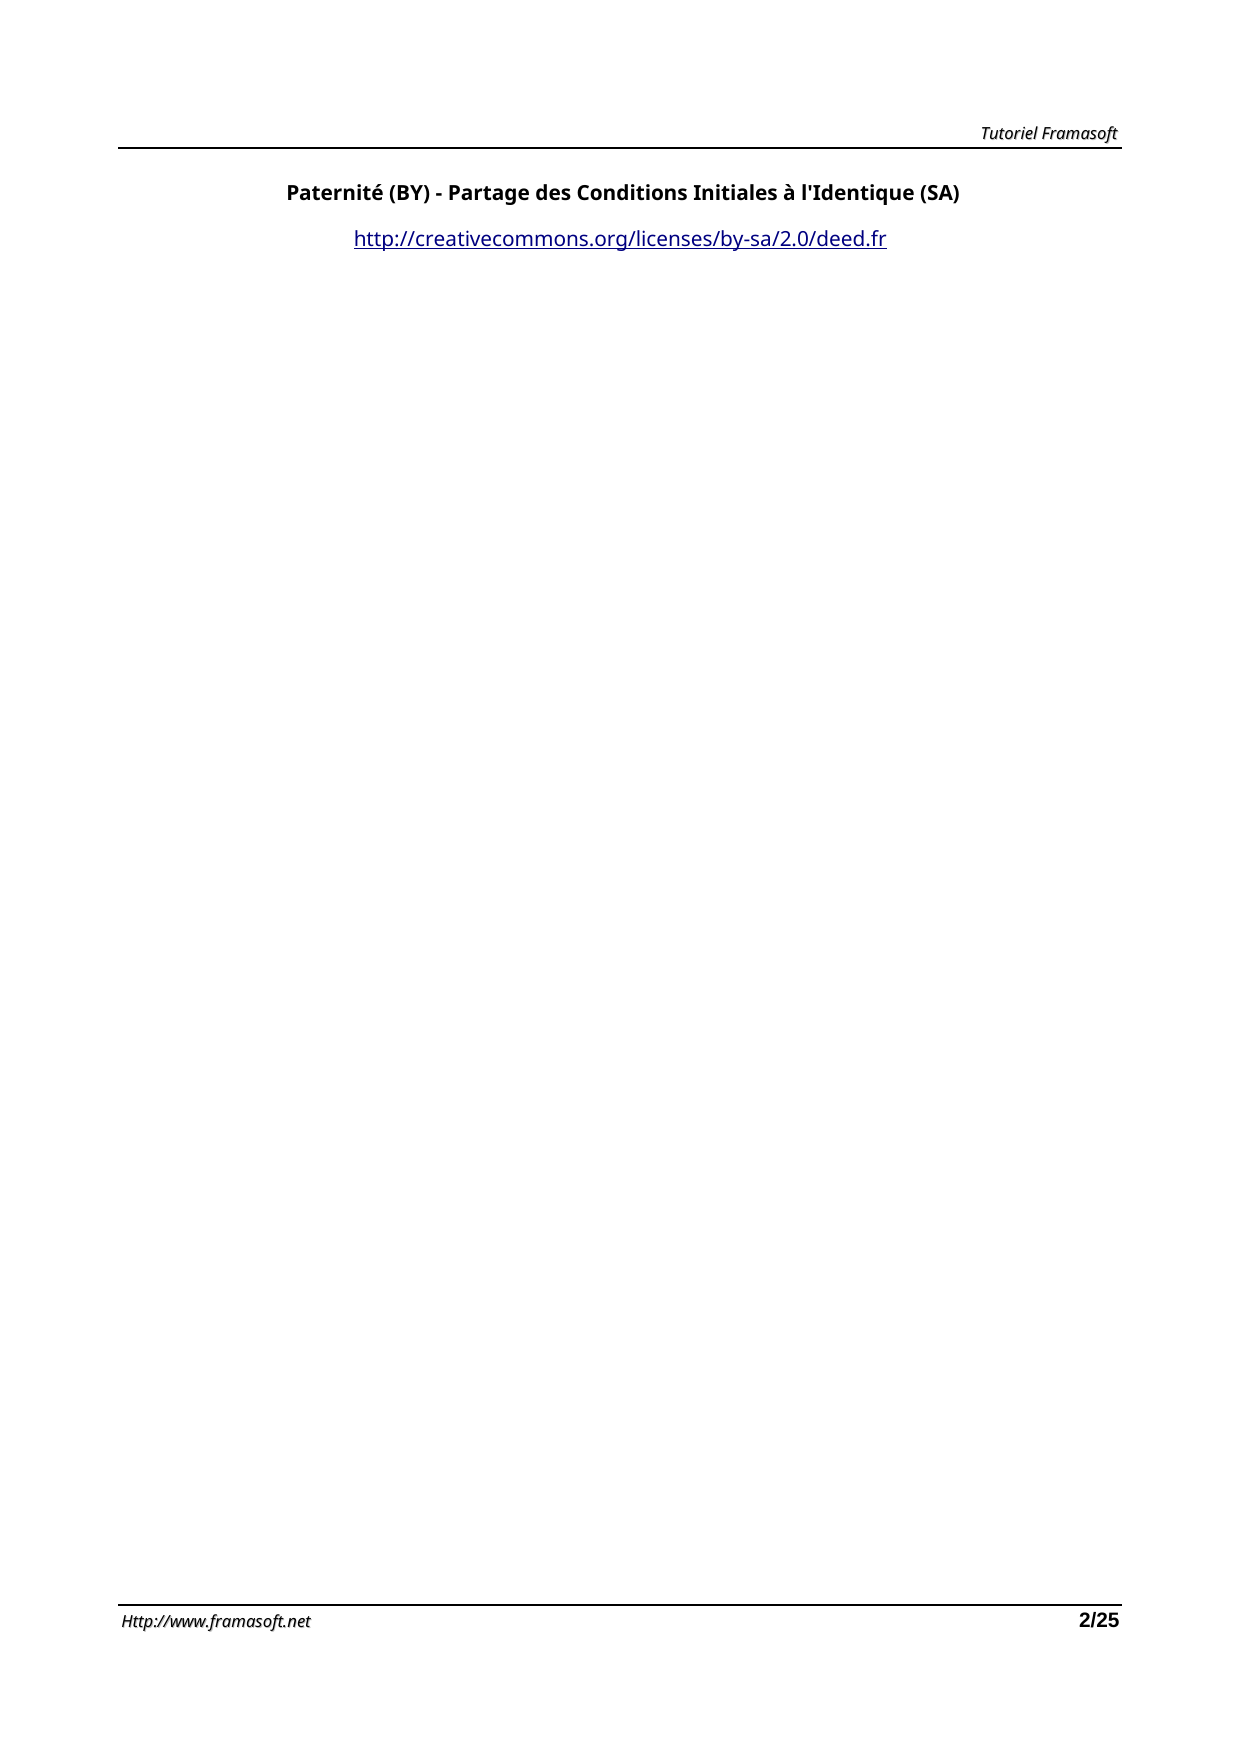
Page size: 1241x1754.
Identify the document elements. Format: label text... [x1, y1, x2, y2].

text http://creativecommons.org/licenses/by-sa/2.0/deed.fr [118, 224, 1122, 252]
text Paternité (BY) - Partage des Conditions Initiales à l'Identique (SA) [118, 178, 1122, 207]
